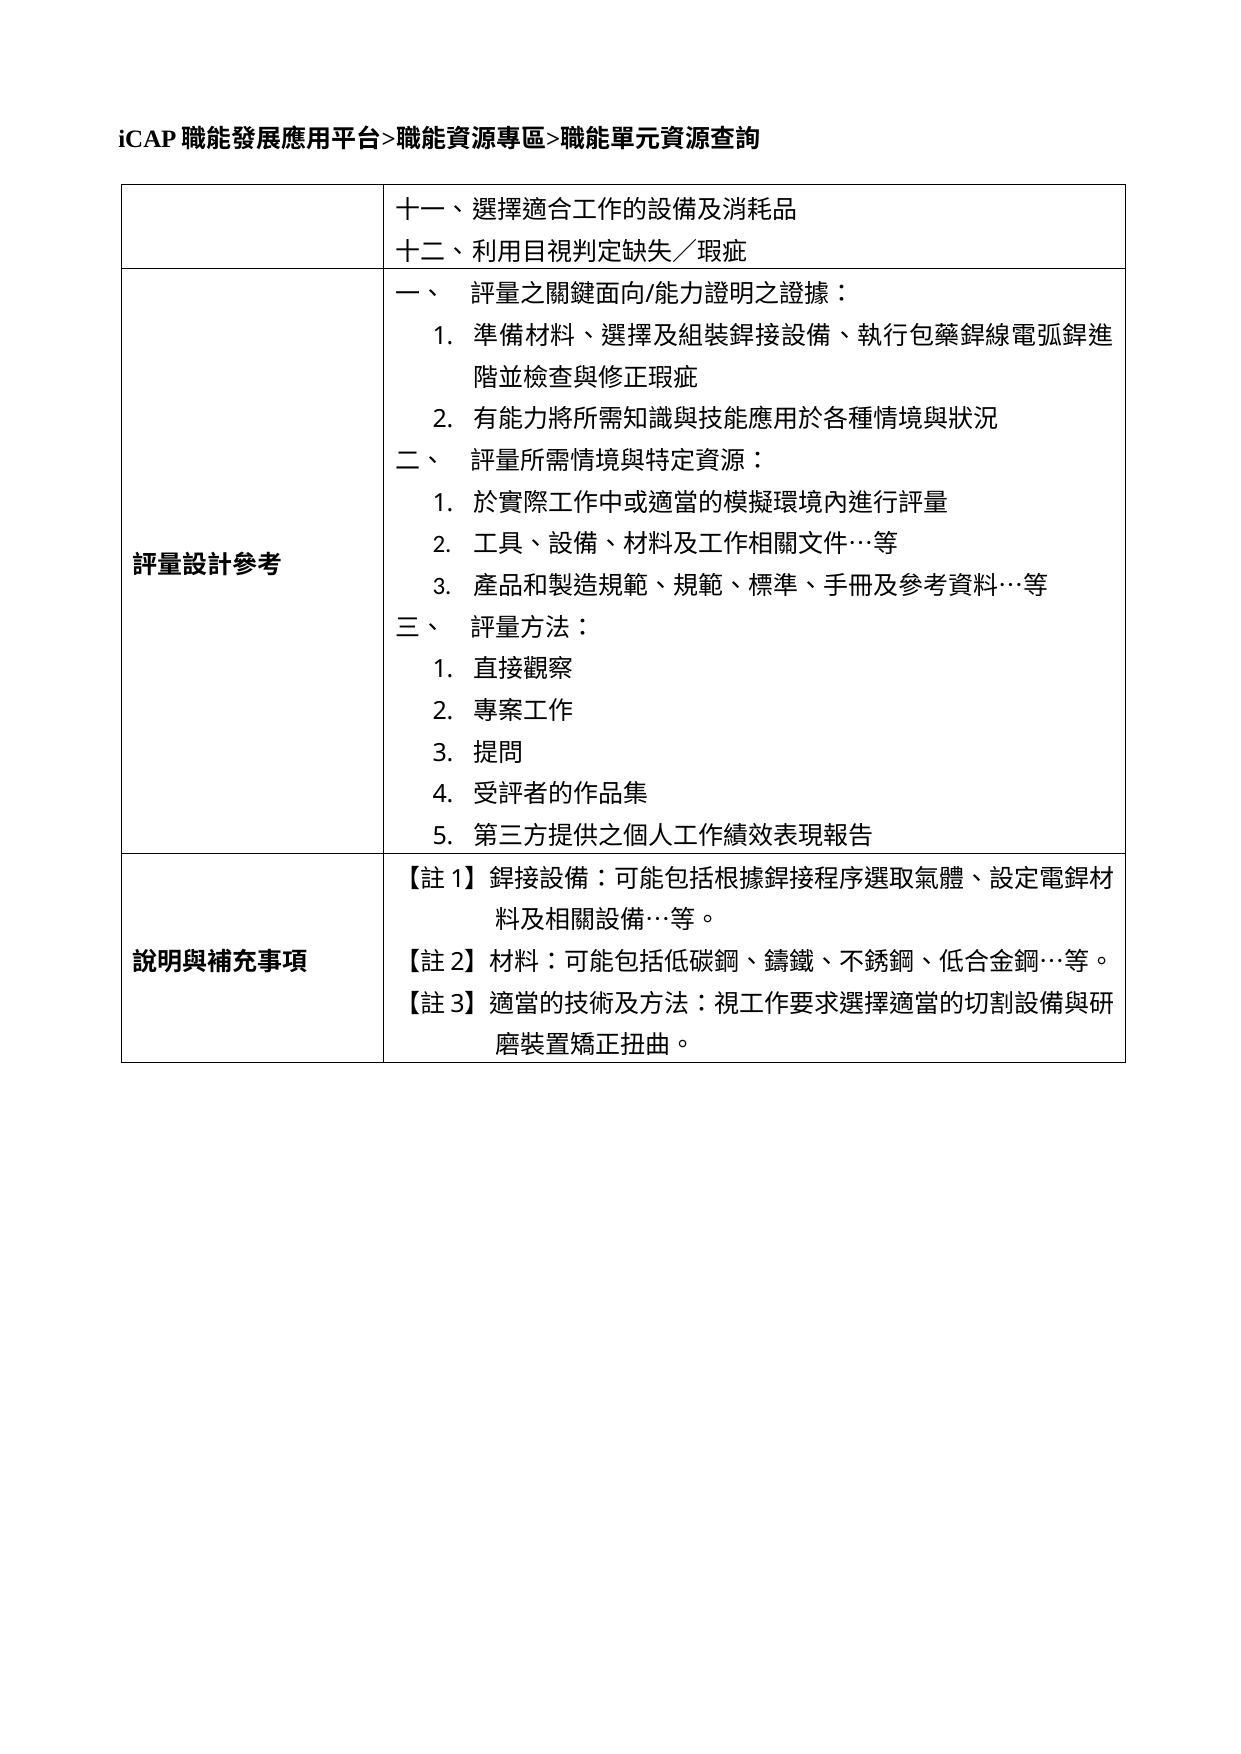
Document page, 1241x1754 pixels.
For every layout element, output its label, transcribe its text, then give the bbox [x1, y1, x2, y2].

table_cell [122, 185, 383, 268]
table_cell 評量之關鍵面向/能力證明之證據： 準備材料、選擇及組裝銲接設備、執行包藥銲線電弧銲進階並檢查與修正瑕疵 有能力將所需知識與技能應用於各種情境與狀況 評量所需情境與特定資源： 於實際工作中或適當的模擬環境內進行評量 工具、設備、材料及工作相關文件…等 產品和製造規範、規範、標準、手冊及參考資料…等 評量方法： 直接觀察 專案工作 提問 受評者的作品集 第三方提供之個人工作績效表現報告 [384, 269, 1125, 853]
table_cell 評量設計參考 [122, 269, 383, 853]
table_cell 【註1】銲接設備：可能包括根據銲接程序選取氣體、設定電銲材料及相關設備…等。 【註2】材料：可能包括低碳鋼、鑄鐵、不銹鋼、低合金鋼…等。 【註3】適當的技術及方法：視工作要求選擇適當的切割設備與研磨裝置矯正扭曲。 [384, 854, 1125, 1062]
table_cell 說明與補充事項 [122, 854, 383, 1062]
table_cell 正確的沈積填角和對接銲接 執行銲接及準備要求 判定不符合標準的不一致性 修復不一致性的地方 利用預熱方式 理解銲接規範及規範 在工作單及標準工作場所表格上登錄資料 理解與包藥銲線電弧銲進階接相關的技術圖及銲接規範 利用手動及電動機具來準備包藥銲線電弧銲及銲接材料 利用與包藥銲線電弧銲進階及準備相關的測量及算術能力 選擇適合工作的設備及消耗品 利用目視判定缺失／瑕疵 [384, 185, 1125, 268]
